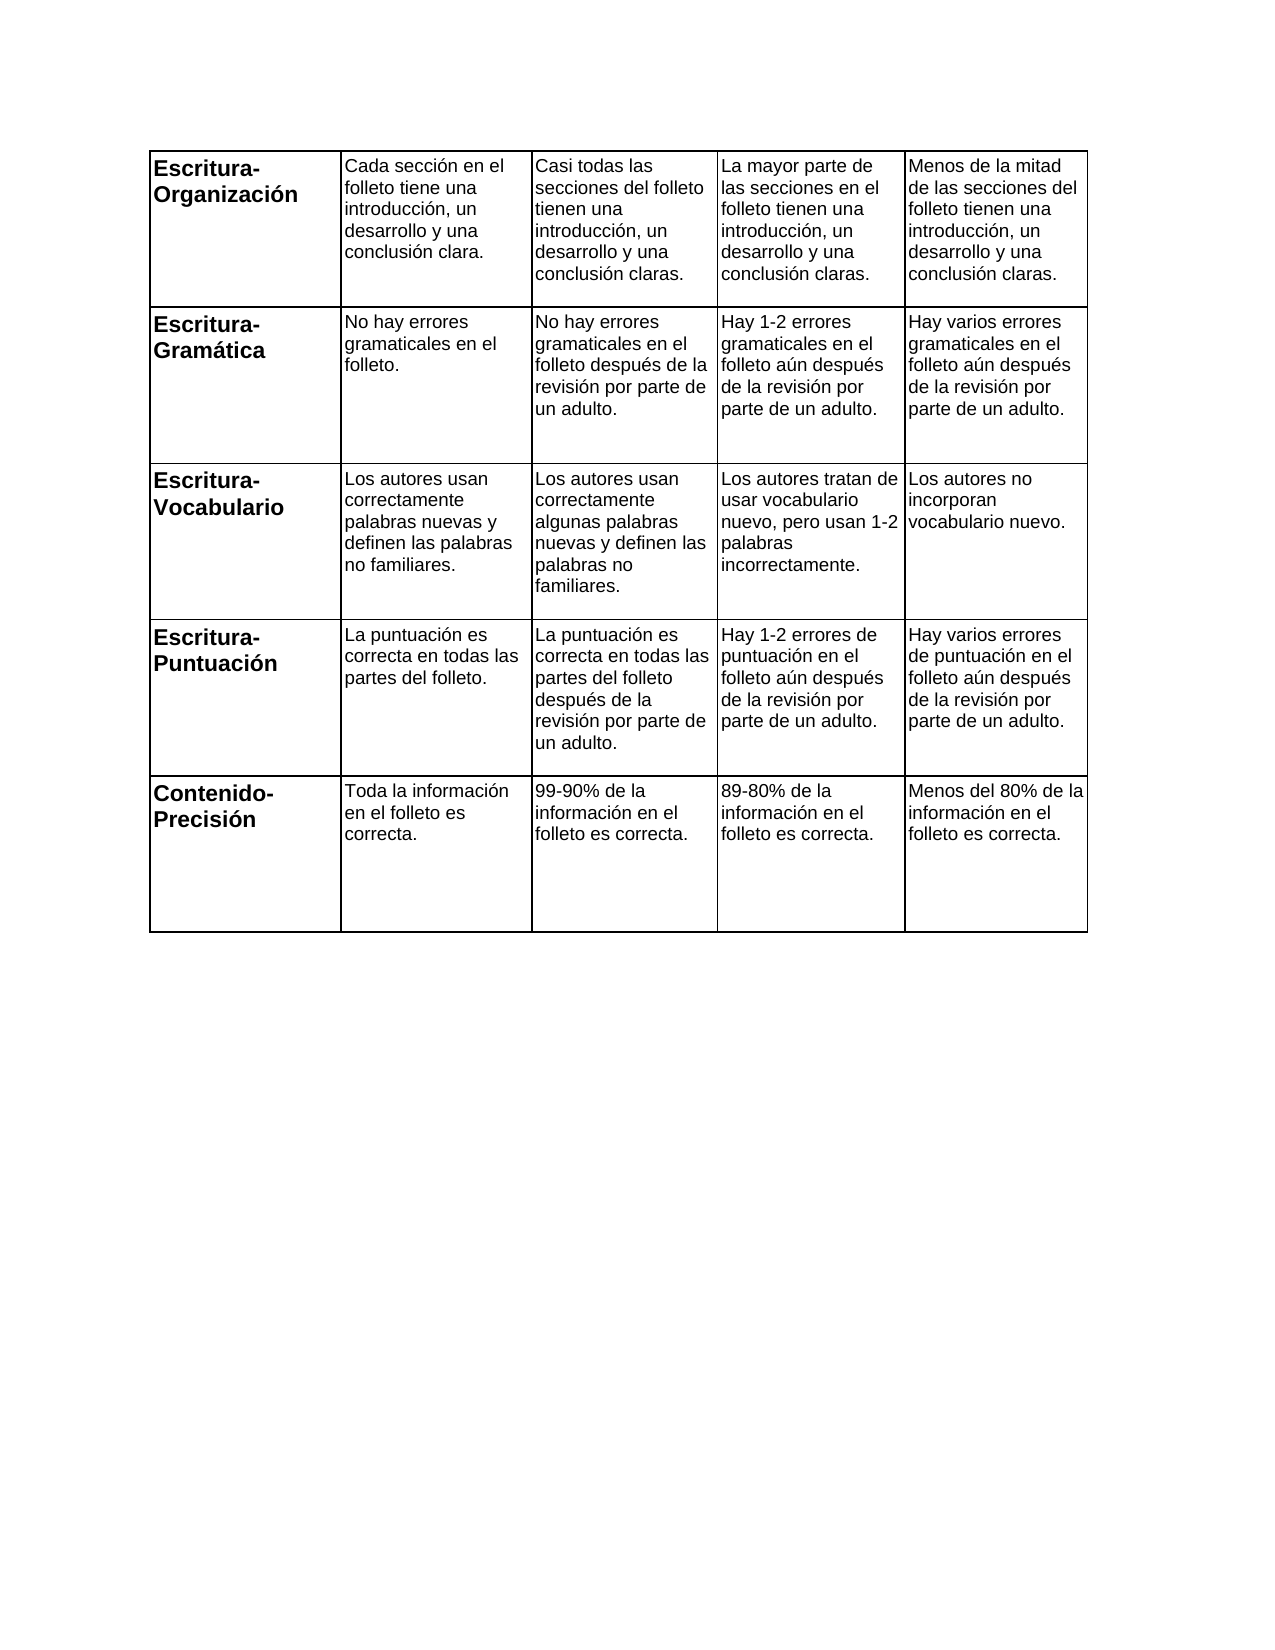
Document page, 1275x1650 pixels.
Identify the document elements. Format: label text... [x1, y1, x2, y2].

table_cell Los autores tratan de usar vocabulario nuevo, pero usan 1-2 palabras incorrectamente. [718, 464, 904, 619]
table_cell No hay errores gramaticales en el folleto después de la revisión por parte de un adulto. [533, 308, 717, 462]
table_cell La mayor parte de las secciones en el folleto tienen una introducción, un desarrollo y una conclusión claras. [718, 152, 904, 306]
table_cell Escritura-Puntuación [151, 620, 340, 775]
table_cell Hay 1-2 errores de puntuación en el folleto aún después de la revisión por parte de un adulto. [718, 620, 904, 775]
table_cell Menos de la mitad de las secciones del folleto tienen una introducción, un desarrollo y una conclusión claras. [906, 152, 1087, 306]
table_cell Hay varios errores gramaticales en el folleto aún después de la revisión por parte de un adulto. [906, 308, 1087, 462]
table_cell Los autores no incorporan vocabulario nuevo. [906, 464, 1087, 619]
table_cell Los autores usan correctamente algunas palabras nuevas y definen las palabras no familiares. [533, 464, 717, 619]
table_cell Escritura-Vocabulario [151, 464, 340, 619]
table_cell Hay varios errores de puntuación en el folleto aún después de la revisión por parte de un adulto. [906, 620, 1087, 775]
table_cell Los autores usan correctamente palabras nuevas y definen las palabras no familiares. [342, 464, 531, 619]
table_cell Hay 1-2 errores gramaticales en el folleto aún después de la revisión por parte de un adulto. [718, 308, 904, 462]
table_cell La puntuación es correcta en todas las partes del folleto después de la revisión por parte de un adulto. [533, 620, 717, 775]
table_cell Toda la información en el folleto es correcta. [342, 777, 531, 931]
table_cell Escritura-Gramática [151, 308, 340, 462]
table_cell Menos del 80% de la información en el folleto es correcta. [906, 777, 1087, 931]
table_cell La puntuación es correcta en todas las partes del folleto. [342, 620, 531, 775]
table_cell 89-80% de la información en el folleto es correcta. [718, 777, 904, 931]
table_cell Cada sección en el folleto tiene una introducción, un desarrollo y una conclusión clara. [342, 152, 531, 306]
table_cell Contenido-Precisión [151, 777, 340, 931]
table_cell 99-90% de la información en el folleto es correcta. [533, 777, 717, 931]
table_cell Escritura-Organización [151, 152, 340, 306]
table_cell No hay errores gramaticales en el folleto. [342, 308, 531, 462]
table_cell Casi todas las secciones del folleto tienen una introducción, un desarrollo y una conclusión claras. [533, 152, 717, 306]
